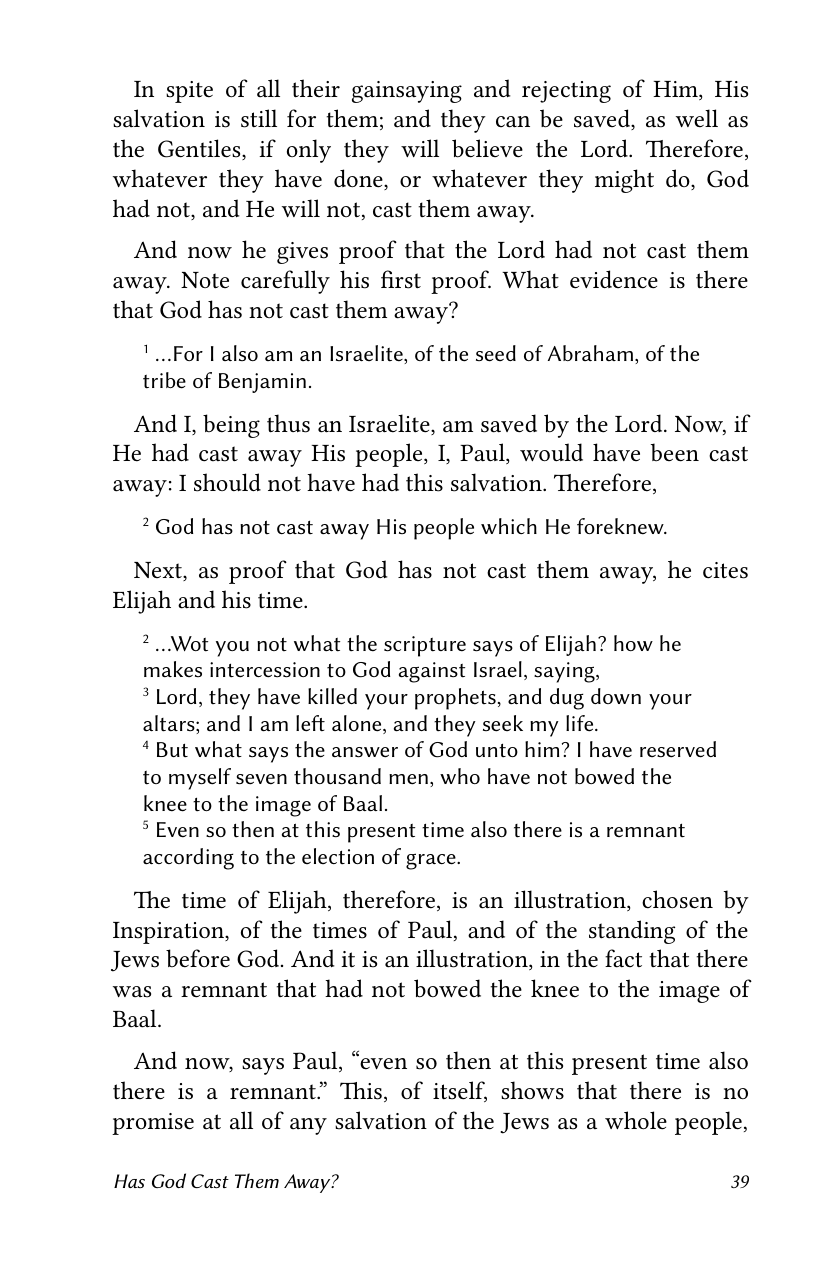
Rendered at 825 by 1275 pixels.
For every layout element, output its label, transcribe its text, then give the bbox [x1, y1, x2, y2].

text And now, says Paul, “even so then at this present time also there is a remnant.” This, of itself, shows that there is no promise at all of any salvation of the Jews as a whole people, [112, 1047, 750, 1136]
text 5 Even so then at this present time also there is a remnant according to the election of grace. [142, 817, 720, 870]
text In spite of all their gainsaying and rejecting of Him, His salvation is still for them; and they can be saved, as well as the Gentiles, if only they will believe the Lord. Therefore, whatever they have done, or whatever they might do, God had not, and He will not, cast them away. [112, 75, 750, 223]
text The time of Elijah, therefore, is an illustration, chosen by Inspiration, of the times of Paul, and of the standing of the Jews before God. And it is an illustration, in the fact that there was a remnant that had not bowed the knee to the image of Baal. [112, 886, 750, 1034]
text Next, as proof that God has not cast them away, he cites Elijah and his time. [112, 556, 750, 614]
text 1 ...For I also am an Israelite, of the seed of Abraham, of the tribe of Benjamin. [142, 341, 720, 394]
text 2 God has not cast away His people which He foreknew. [142, 514, 720, 540]
text And I, being thus an Israelite, am saved by the Lord. Now, if He had cast away His people, I, Paul, would have been cast away: I should not have had this salvation. Therefore, [112, 409, 750, 498]
text 4 But what says the answer of God unto him? I have reserved to myself seven thousand men, who have not bowed the knee to the image of Baal. [142, 737, 720, 817]
text And now he gives proof that the Lord had not cast them away. Note carefully his first proof. What evidence is there that God has not cast them away? [112, 237, 750, 325]
text 2 ...Wot you not what the scripture says of Elijah? how he makes intercession to God against Israel, saying, [142, 631, 720, 683]
text 3 Lord, they have killed your prophets, and dug down your altars; and I am left alone, and they seek my life. [142, 684, 720, 737]
